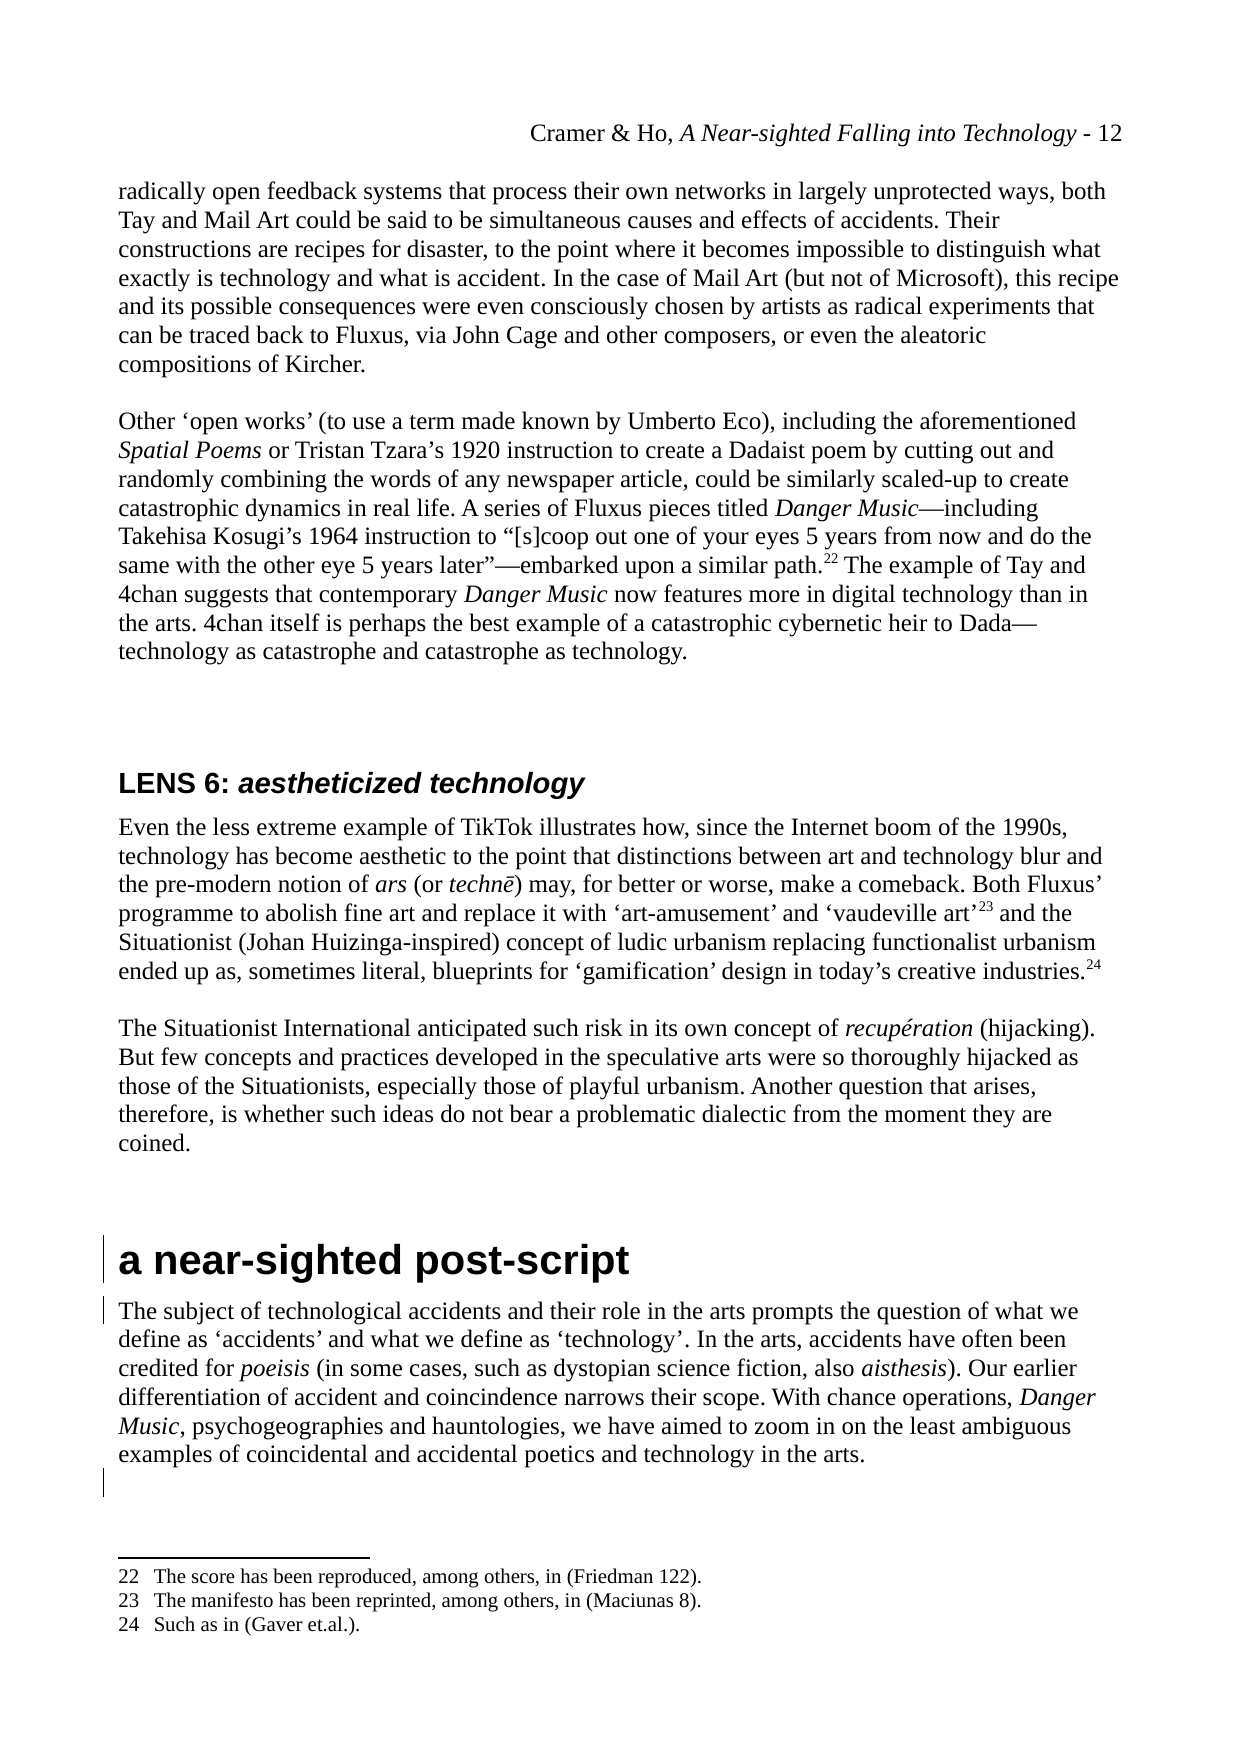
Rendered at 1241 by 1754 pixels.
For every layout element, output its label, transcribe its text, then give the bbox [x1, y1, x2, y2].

text Tay does not seem to fit into a linear cause-and-effect logic by which technologies either cause their own accidents and disasters (such as the invention of the automobile, which has led to about 1.3 million car accident deaths per year and another estimated 385,000 premature deaths from air pollution), or the inverse, where accidents and disasters give birth to new technologies. As radically open feedback systems that process their own networks in largely unprotected ways, both Tay and Mail Art could be said to be simultaneous causes and effects of accidents. Their constructions are recipes for disaster, to the point where it becomes impossible to distinguish what exactly is technology and what is accident. In the case of Mail Art (but not of Microsoft), this recipe and its possible consequences were even consciously chosen by artists as radical experiments that can be traced back to Fluxus, via John Cage and other composers, or even the aleatoric compositions of Kircher. [118, 176, 1122, 378]
subtitle a near-sighted post-script [118, 1235, 1122, 1283]
text The subject of technological accidents and their role in the arts prompts the question of what we define as ‘accidents’ and what we define as ‘technology’. In the arts, accidents have often been credited for poeisis (in some cases, such as dystopian science fiction, also aisthesis). Our earlier differentiation of accident and coincindence narrows their scope. With chance operations, Danger Music, psychogeographies and hauntologies, we have aimed to zoom in on the least ambiguous examples of coincidental and accidental poetics and technology in the arts. [118, 1296, 1122, 1468]
text The Situationist International anticipated such risk in its own concept of recupération (hijacking). But few concepts and practices developed in the speculative arts were so thoroughly hijacked as those of the Situationists, especially those of playful urbanism. Another question that arises, therefore, is whether such ideas do not bear a problematic dialectic from the moment they are coined. [118, 1013, 1122, 1157]
text The manifesto has been reprinted, among others, in (Maciunas 8). [118, 1588, 1122, 1612]
text The score has been reproduced, among others, in (Friedman 122). [118, 1564, 1122, 1588]
subtitle LENS 6: aestheticized technology [118, 766, 1122, 799]
text Other ‘open works’ (to use a term made known by Umberto Eco), including the aforementioned Spatial Poems or Tristan Tzara’s 1920 instruction to create a Dadaist poem by cutting out and randomly combining the words of any newspaper article, could be similarly scaled-up to create catastrophic dynamics in real life. A series of Fluxus pieces titled Danger Music—including Takehisa Kosugi’s 1964 instruction to “[s]coop out one of your eyes 5 years from now and do the same with the other eye 5 years later”—embarked upon a similar path. The example of Tay and 4chan suggests that contemporary Danger Music now features more in digital technology than in the arts. 4chan itself is perhaps the best example of a catastrophic cybernetic heir to Dada—technology as catastrophe and catastrophe as technology. [118, 406, 1122, 665]
text Even the less extreme example of TikTok illustrates how, since the Internet boom of the 1990s, technology has become aesthetic to the point that distinctions between art and technology blur and the pre-modern notion of ars (or technē) may, for better or worse, make a comeback. Both Fluxus’ programme to abolish fine art and replace it with ‘art-amusement’ and ‘vaudeville art’ and the Situationist (Johan Huizinga-inspired) concept of ludic urbanism replacing functionalist urbanism ended up as, sometimes literal, blueprints for ‘gamification’ design in today’s creative industries. [118, 812, 1122, 984]
text Such as in (Gaver et.al.). [118, 1612, 1122, 1636]
